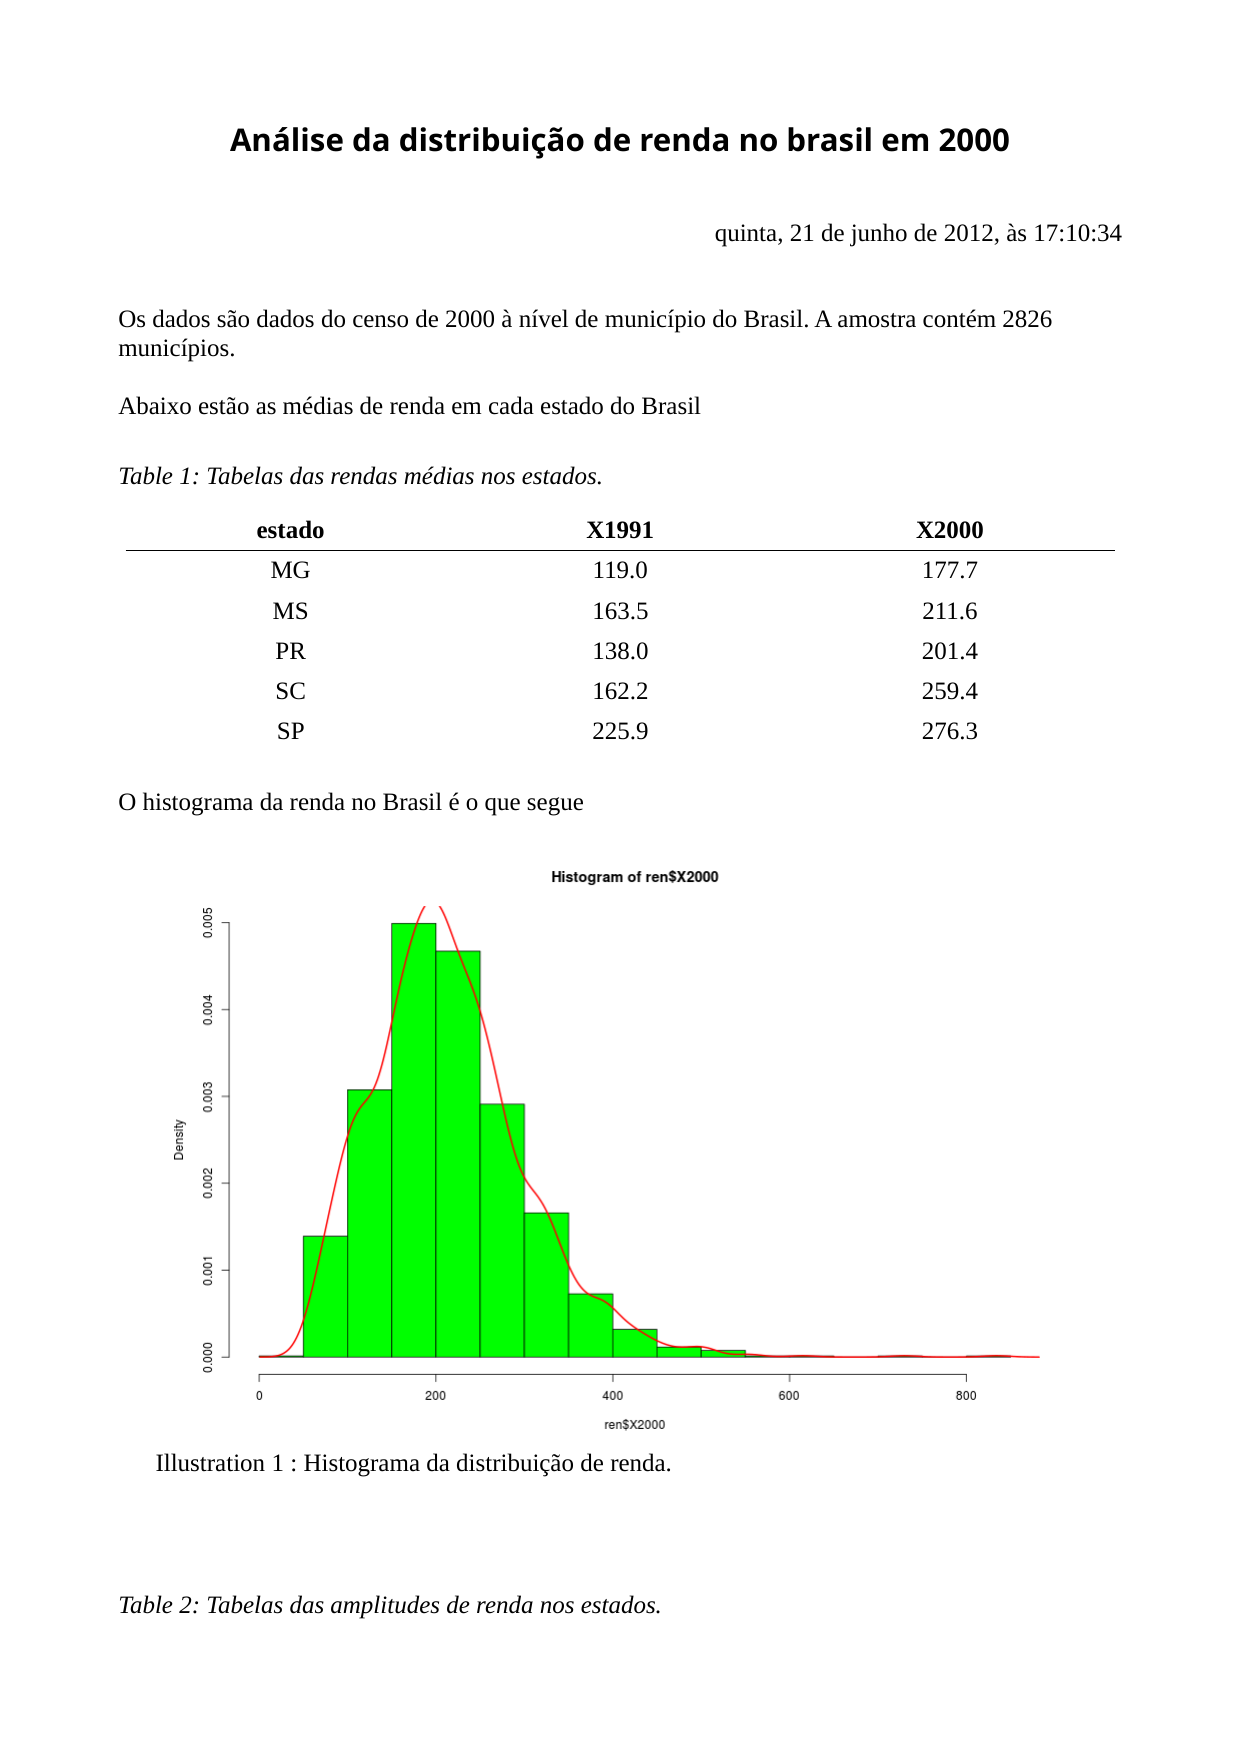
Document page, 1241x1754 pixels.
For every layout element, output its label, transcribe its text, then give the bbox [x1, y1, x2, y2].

picture [170, 847, 1071, 1448]
table_cell 201.4 [785, 630, 1114, 670]
text Table 1: Tabelas das rendas médias nos estados. [118, 461, 1122, 489]
text Table 2: Tabelas das amplitudes de renda nos estados. [118, 1590, 1122, 1619]
text Illustration 1 : Histograma da distribuição de renda. [149, 848, 1091, 1476]
table_header estado [126, 510, 455, 550]
text Abaixo estão as médias de renda em cada estado do Brasil [118, 391, 1122, 419]
text O histograma da renda no Brasil é o que segue [118, 787, 1122, 816]
table_cell 163.5 [455, 590, 785, 630]
table_cell 119.0 [455, 551, 785, 590]
text Análise da distribuição de renda no brasil em 2000 [118, 118, 1122, 161]
table_cell 225.9 [455, 711, 785, 751]
table_cell MS [126, 590, 455, 630]
table_cell SC [126, 670, 455, 711]
table_cell 162.2 [455, 670, 785, 711]
table_cell 211.6 [785, 590, 1114, 630]
text Os dados são dados do censo de 2000 à nível de município do Brasil. A amostra contém 2826 municípios. [118, 304, 1122, 362]
table_cell MG [126, 551, 455, 590]
table_cell PR [126, 630, 455, 670]
table_header X1991 [455, 510, 785, 550]
table_cell 138.0 [455, 630, 785, 670]
table_cell 259.4 [785, 670, 1114, 711]
text quinta, 21 de junho de 2012, às 17:10:34 [118, 218, 1122, 247]
table_cell 276.3 [785, 711, 1114, 751]
table_cell SP [126, 711, 455, 751]
table_header X2000 [785, 510, 1114, 550]
table_cell 177.7 [785, 551, 1114, 590]
